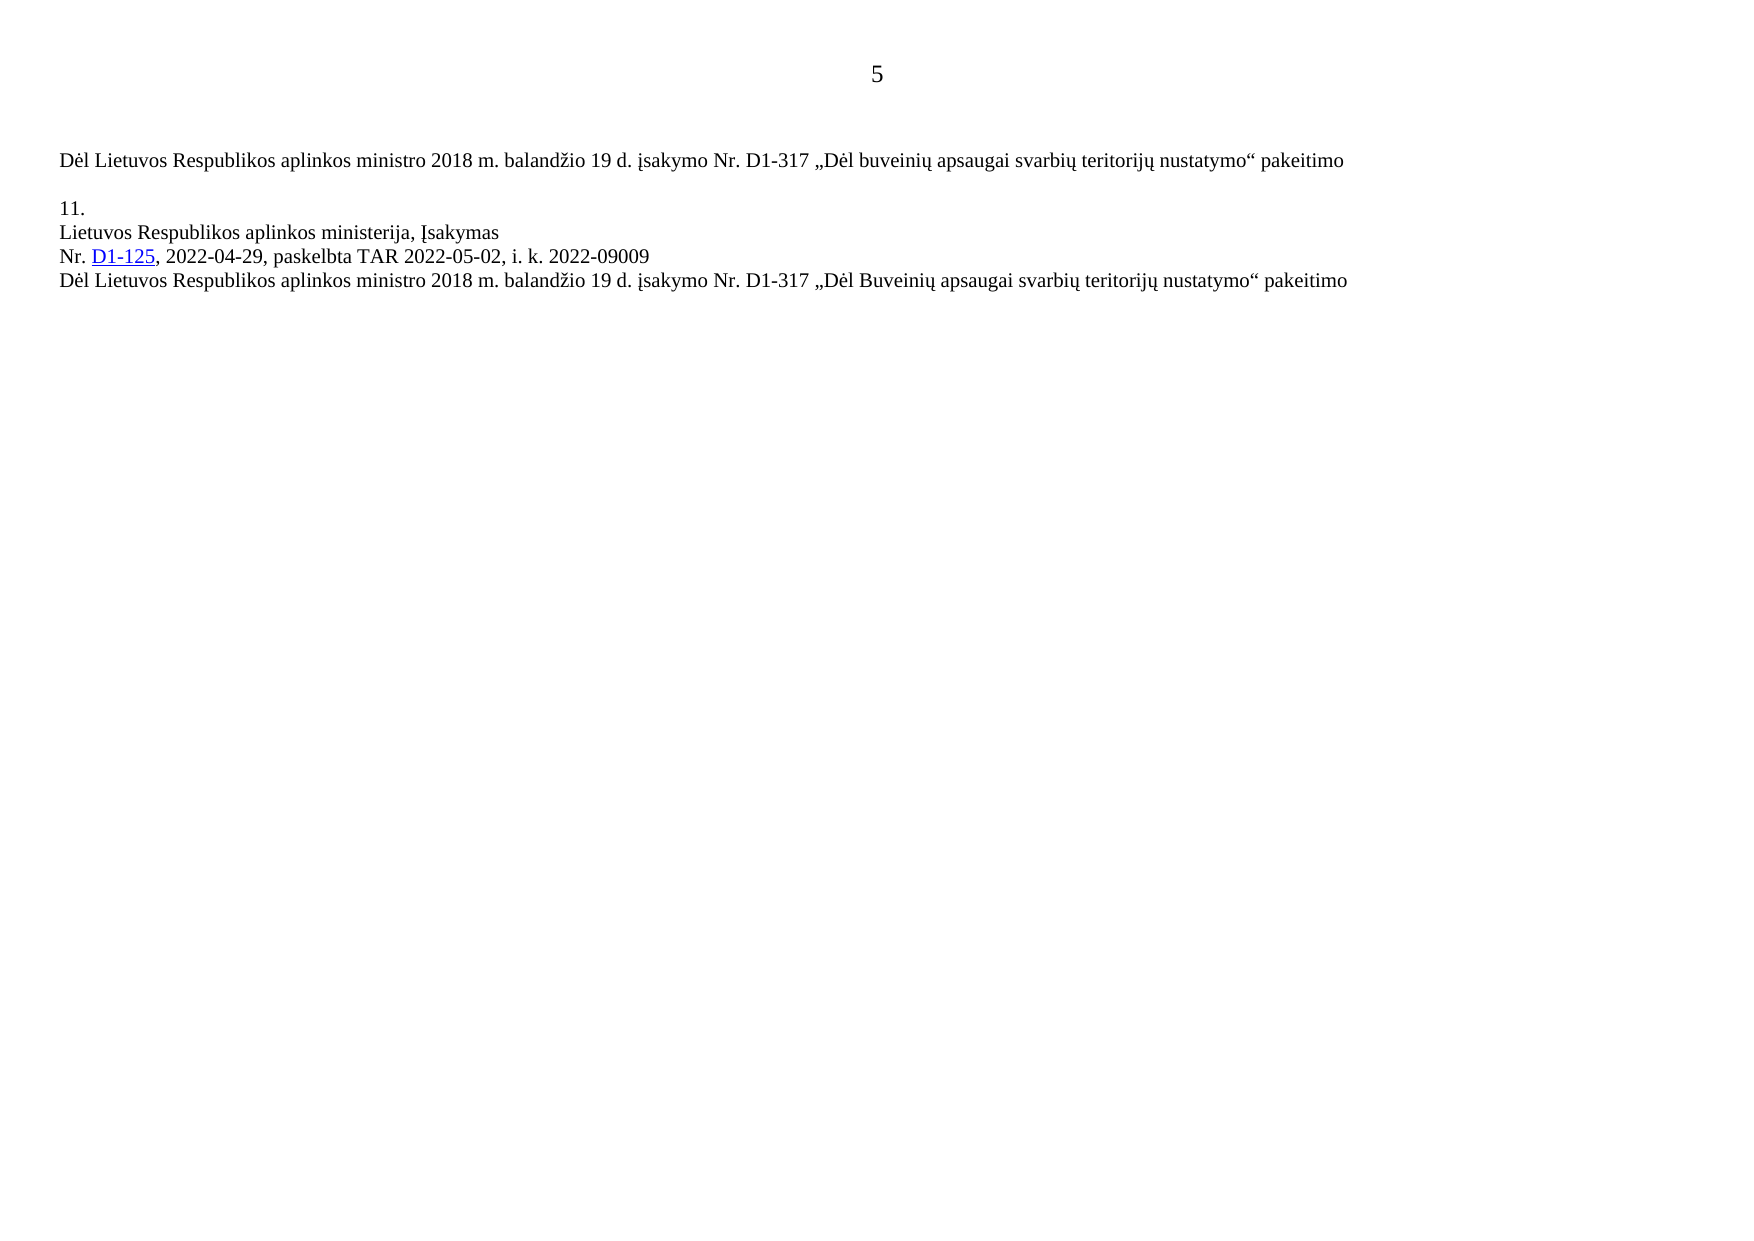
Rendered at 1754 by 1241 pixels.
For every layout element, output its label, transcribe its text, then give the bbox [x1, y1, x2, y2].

text Dėl Lietuvos Respublikos aplinkos ministro 2018 m. balandžio 19 d. įsakymo Nr. D1-317 „Dėl buveinių apsaugai svarbių teritorijų nustatymo“ pakeitimo [59, 148, 1695, 172]
text 11. [59, 196, 1695, 220]
text Lietuvos Respublikos aplinkos ministerija, Įsakymas [59, 220, 1695, 244]
text Dėl Lietuvos Respublikos aplinkos ministro 2018 m. balandžio 19 d. įsakymo Nr. D1-317 „Dėl Buveinių apsaugai svarbių teritorijų nustatymo“ pakeitimo [59, 268, 1695, 292]
text Nr. D1-125, 2022-04-29, paskelbta TAR 2022-05-02, i. k. 2022-09009 [59, 244, 1695, 268]
